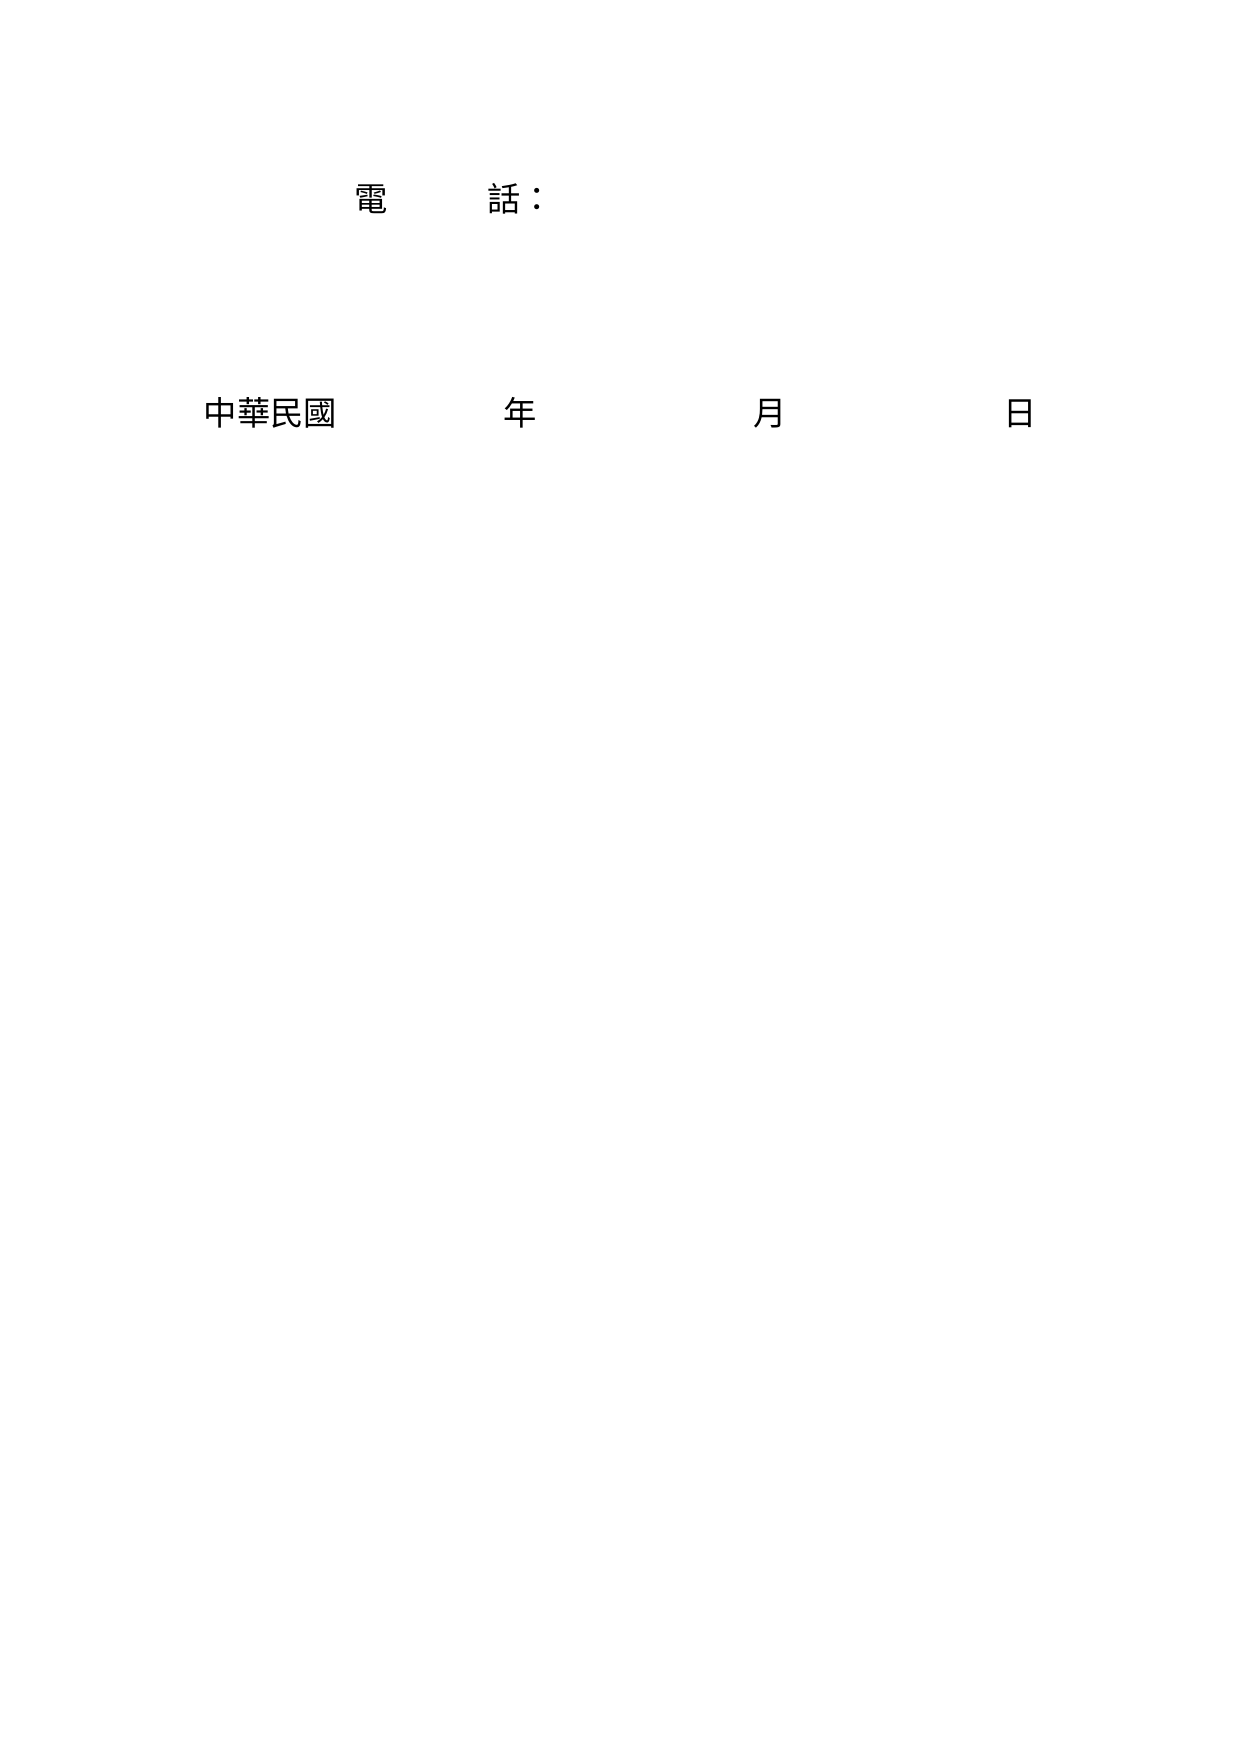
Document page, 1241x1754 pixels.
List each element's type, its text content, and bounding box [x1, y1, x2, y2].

text 中華民國 年 月 日 [148, 387, 1092, 435]
text 電 話： [354, 173, 1092, 221]
